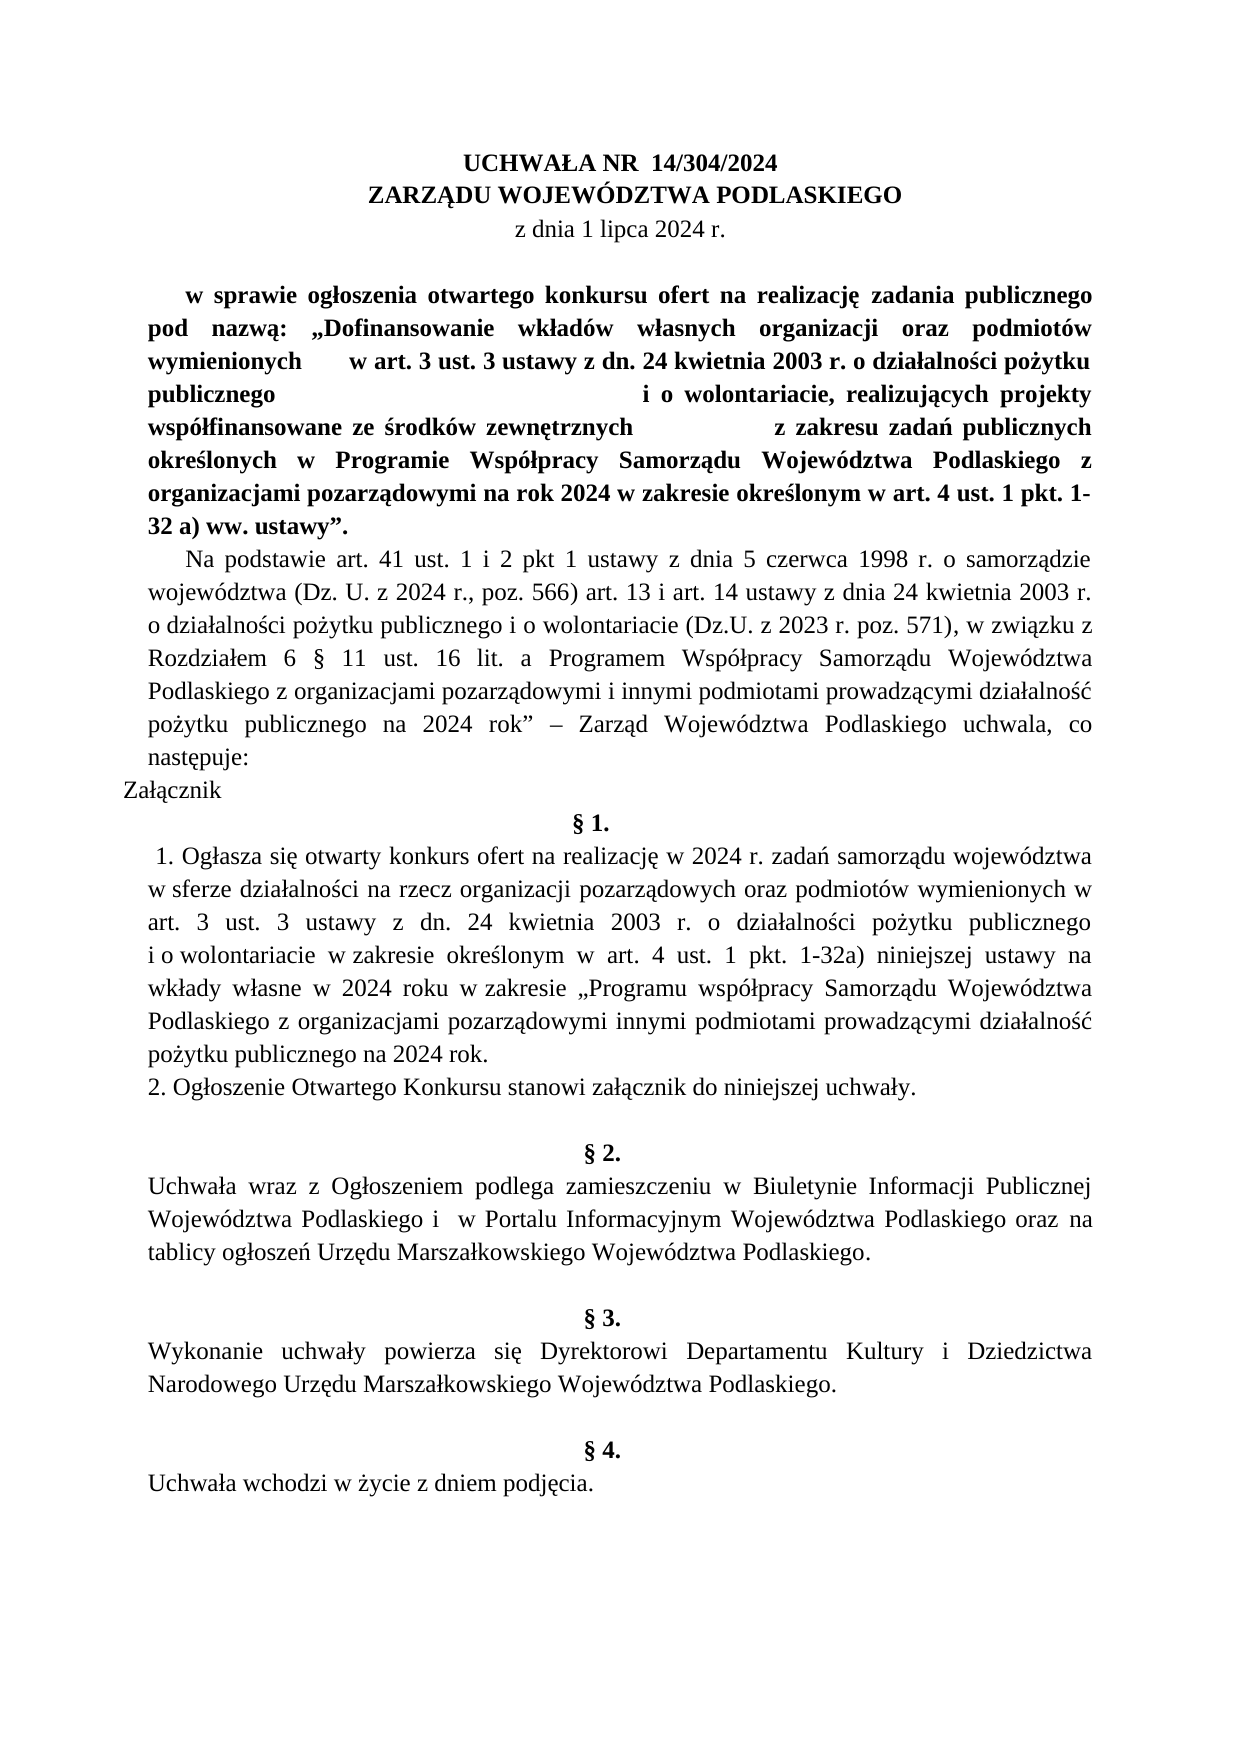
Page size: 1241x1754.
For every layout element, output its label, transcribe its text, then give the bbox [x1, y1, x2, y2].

list 1. Ogłasza się otwarty konkurs ofert na realizację w 2024 r. zadań samorządu województwa w sferze działalności na rzecz organizacji pozarządowych oraz podmiotów wymienionych w art. 3 ust. 3 ustawy z dn. 24 kwietnia 2003 r. o działalności pożytku publicznego i o wolontariacie w zakresie określonym w art. 4 ust. 1 pkt. 1-32a) niniejszej ustawy na wkłady własne w 2024 roku w zakresie „Programu współpracy Samorządu Województwa Podlaskiego z organizacjami pozarządowymi innymi podmiotami prowadzącymi działalność pożytku publicznego na 2024 rok. [148, 841, 1093, 1068]
list Uchwała wraz z Ogłoszeniem podlega zamieszczeniu w Biuletynie Informacji Publicznej Województwa Podlaskiego i w Portalu Informacyjnym Województwa Podlaskiego oraz na tablicy ogłoszeń Urzędu Marszałkowskiego Województwa Podlaskiego. [148, 1171, 1093, 1266]
list Uchwała wchodzi w życie z dniem podjęcia. [148, 1468, 1093, 1497]
list Wykonanie uchwały powierza się Dyrektorowi Departamentu Kultury i Dziedzictwa Narodowego Urzędu Marszałkowskiego Województwa Podlaskiego. [148, 1336, 1093, 1398]
list Zarządu WOJEWÓDZTWA PODLASKIEGO [148, 181, 1093, 209]
list 2. Ogłoszenie Otwartego Konkursu stanowi załącznik do niniejszej uchwały. [148, 1072, 1093, 1101]
text z dnia 1 lipca 2024 r. [148, 214, 1093, 242]
text w sprawie ogłoszenia otwartego konkursu ofert na realizację zadania publicznego pod nazwą: „Dofinansowanie wkładów własnych organizacji oraz podmiotów wymienionych w art. 3 ust. 3 ustawy z dn. 24 kwietnia 2003 r. o działalności pożytku publicznego i o wolontariacie, realizujących projekty współfinansowane ze środków zewnętrznych z zakresu zadań publicznych określonych w Programie Współpracy Samorządu Województwa Podlaskiego z organizacjami pozarządowymi na rok 2024 w zakresie określonym w art. 4 ust. 1 pkt. 1-32 a) ww. ustawy”. [148, 280, 1093, 539]
text UCHWAŁA NR 14/304/2024 [148, 148, 1093, 176]
text Na podstawie art. 41 ust. 1 i 2 pkt 1 ustawy z dnia 5 czerwca 1998 r. o samorządzie województwa (Dz. U. z 2024 r., poz. 566) art. 13 i art. 14 ustawy z dnia 24 kwietnia 2003 r. o działalności pożytku publicznego i o wolontariacie (Dz.U. z 2023 r. poz. 571), w związku z Rozdziałem 6 § 11 ust. 16 lit. a Programem Współpracy Samorządu Województwa Podlaskiego z organizacjami pozarządowymi i innymi podmiotami prowadzącymi działalność pożytku publicznego na 2024 rok” – Zarząd Województwa Podlaskiego uchwala, co następuje: [148, 544, 1093, 771]
